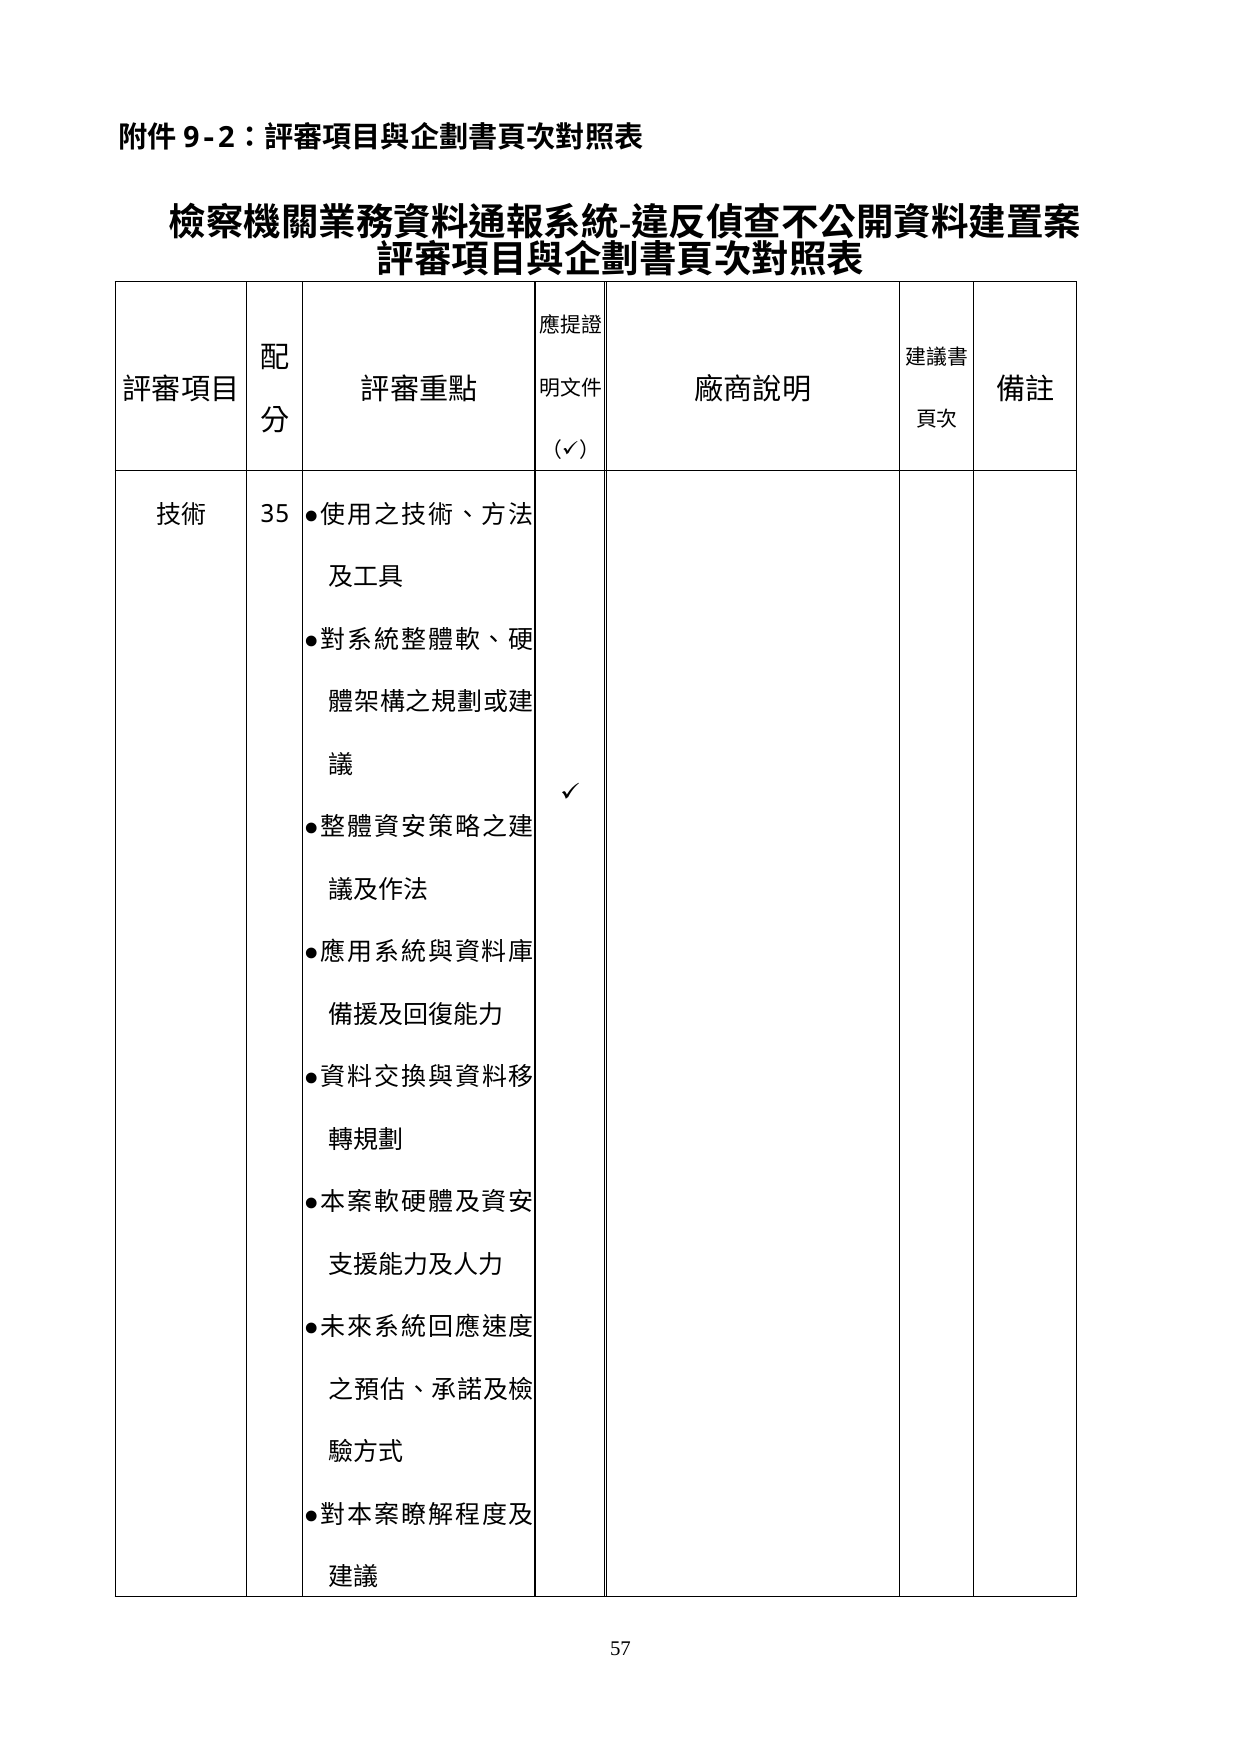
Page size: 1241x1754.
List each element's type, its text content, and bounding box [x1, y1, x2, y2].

table_cell [607, 471, 899, 1596]
table_header 評審重點 [303, 282, 534, 470]
table_header 評審項目 [116, 282, 246, 470]
table_cell 35 [247, 471, 302, 1596]
text 評審項目與企劃書頁次對照表 [118, 239, 1122, 281]
table_header 廠商說明 [607, 282, 899, 470]
table_header 建議書頁次 [900, 282, 973, 470]
table_cell ●使用之技術、方法及工具 ●對系統整體軟、硬體架構之規劃或建議 ●整體資安策略之建議及作法 ●應用系統與資料庫備援及回復能力 ●資料交換與資料移轉規劃 ●本案軟硬體及資安支援能力及人力 ●未來系統回應速度之預估、承諾及檢驗方式 ●對本案瞭解程度及建議 [303, 471, 534, 1596]
table_header 應提證明文件（） [536, 282, 604, 470]
table_header 備註 [974, 282, 1076, 470]
table_cell  [536, 471, 604, 1596]
table_cell [900, 471, 973, 1596]
table_cell 技術 [116, 471, 246, 1596]
text 附件9-2：評審項目與企劃書頁次對照表 [118, 127, 1122, 152]
table_header 配分 [247, 282, 302, 470]
text 檢察機關業務資料通報系統-違反偵查不公開資料建置案 [118, 177, 1122, 239]
table_cell [974, 471, 1076, 1596]
